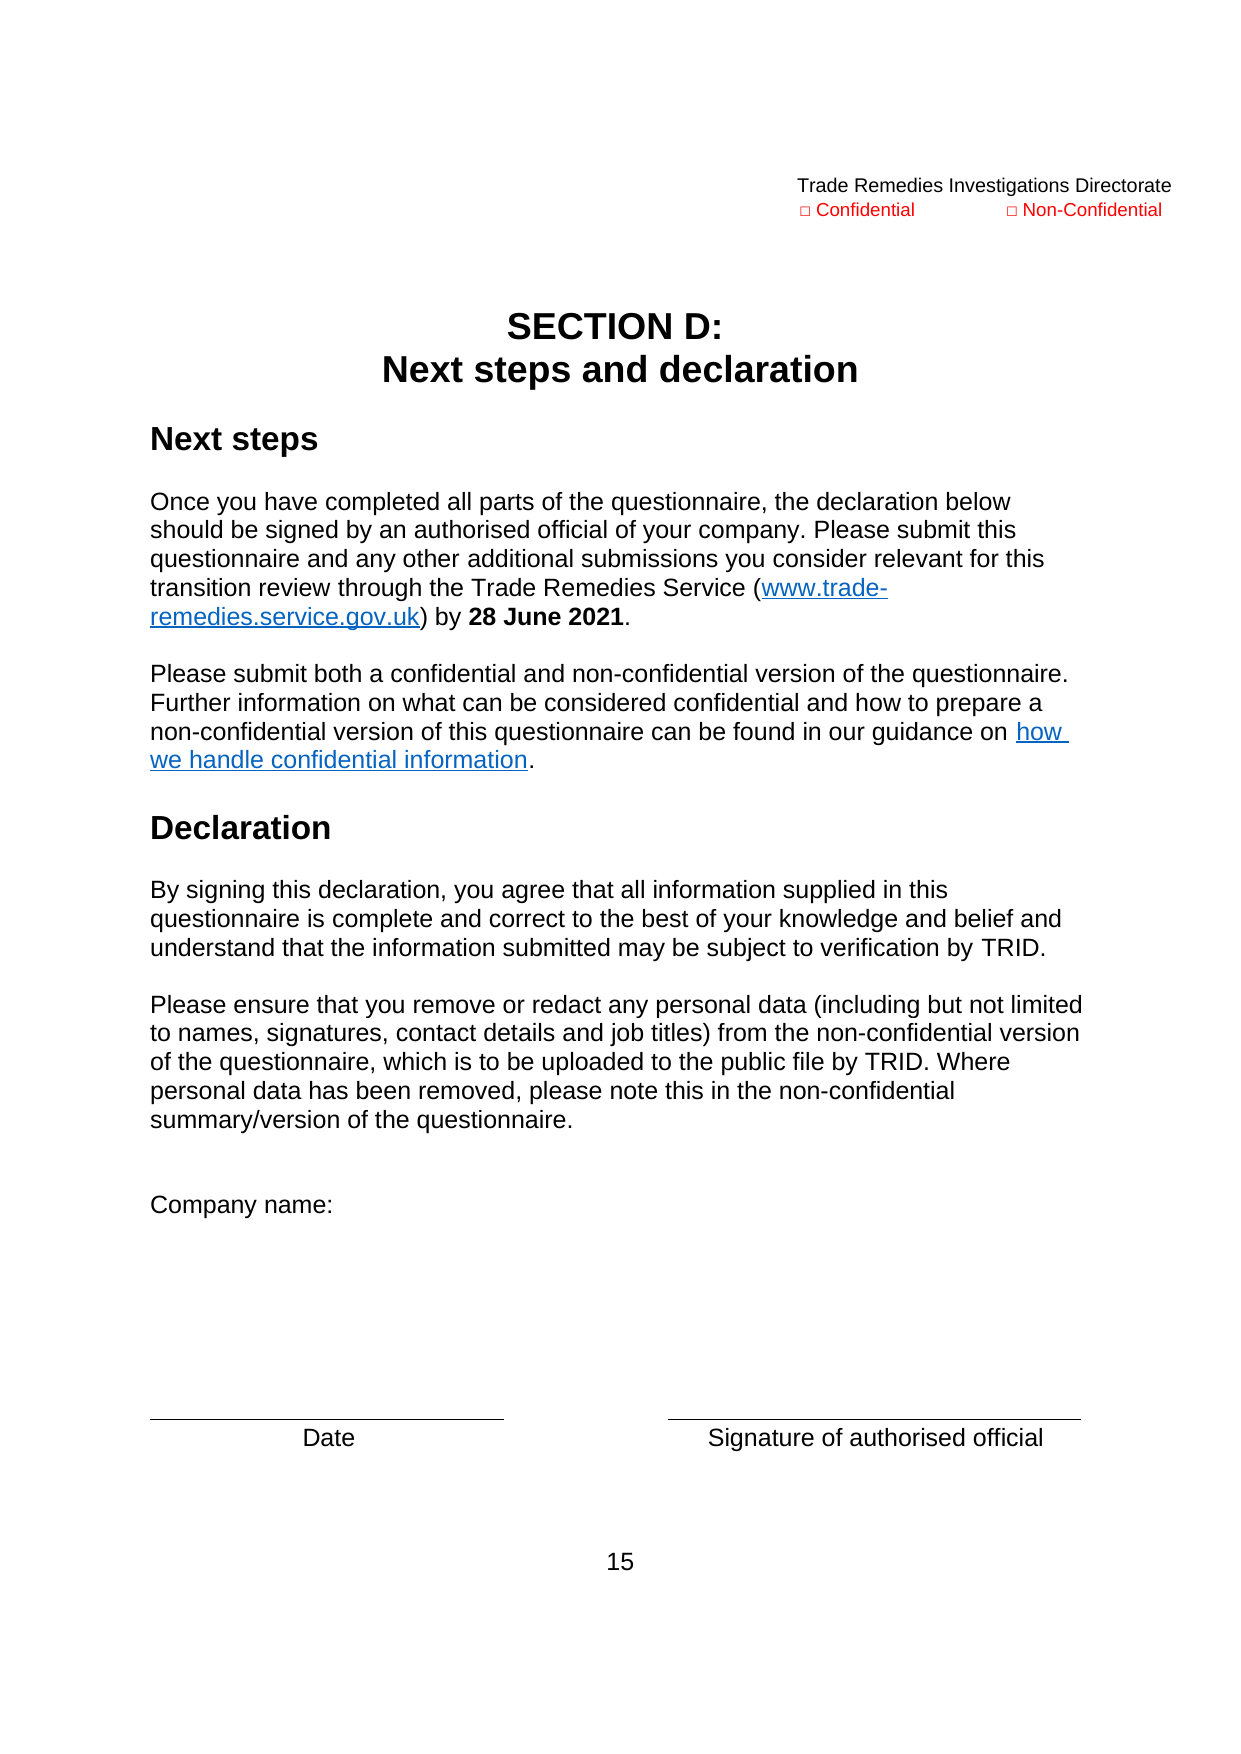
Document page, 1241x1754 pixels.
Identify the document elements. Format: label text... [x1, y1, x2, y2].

text By signing this declaration, you agree that all information supplied in this questionnaire is complete and correct to the best of your knowledge and belief and understand that the information submitted may be subject to verification by TRID. [150, 875, 1090, 962]
table_header [504, 1327, 667, 1419]
subtitle Declaration [150, 808, 1090, 847]
table_cell Date [150, 1420, 504, 1455]
table_header [668, 1327, 1081, 1419]
text Please ensure that you remove or redact any personal data (including but not limited to names, signatures, contact details and job titles) from the non-confidential version of the questionnaire, which is to be uploaded to the public file by TRID. Where personal data has been removed, please note this in the non-confidential summary/version of the questionnaire. [150, 989, 1090, 1133]
text Please submit both a confidential and non-confidential version of the questionnaire. Further information on what can be considered confidential and how to prepare a non-confidential version of this questionnaire can be found in our guidance on how we handle confidential information. [150, 659, 1090, 774]
table_cell [504, 1419, 667, 1455]
table_cell Signature of authorised official [668, 1420, 1081, 1455]
subtitle SECTION D: Next steps and declaration [150, 304, 1090, 391]
table_header [150, 1327, 504, 1419]
text Once you have completed all parts of the questionnaire, the declaration below should be signed by an authorised official of your company. Please submit this questionnaire and any other additional submissions you consider relevant for this transition review through the Trade Remedies Service (www.trade-remedies.service.gov.uk) by 28 June 2021. [150, 487, 1090, 630]
subtitle Next steps [150, 419, 1090, 458]
text Company name: [150, 1190, 1090, 1219]
